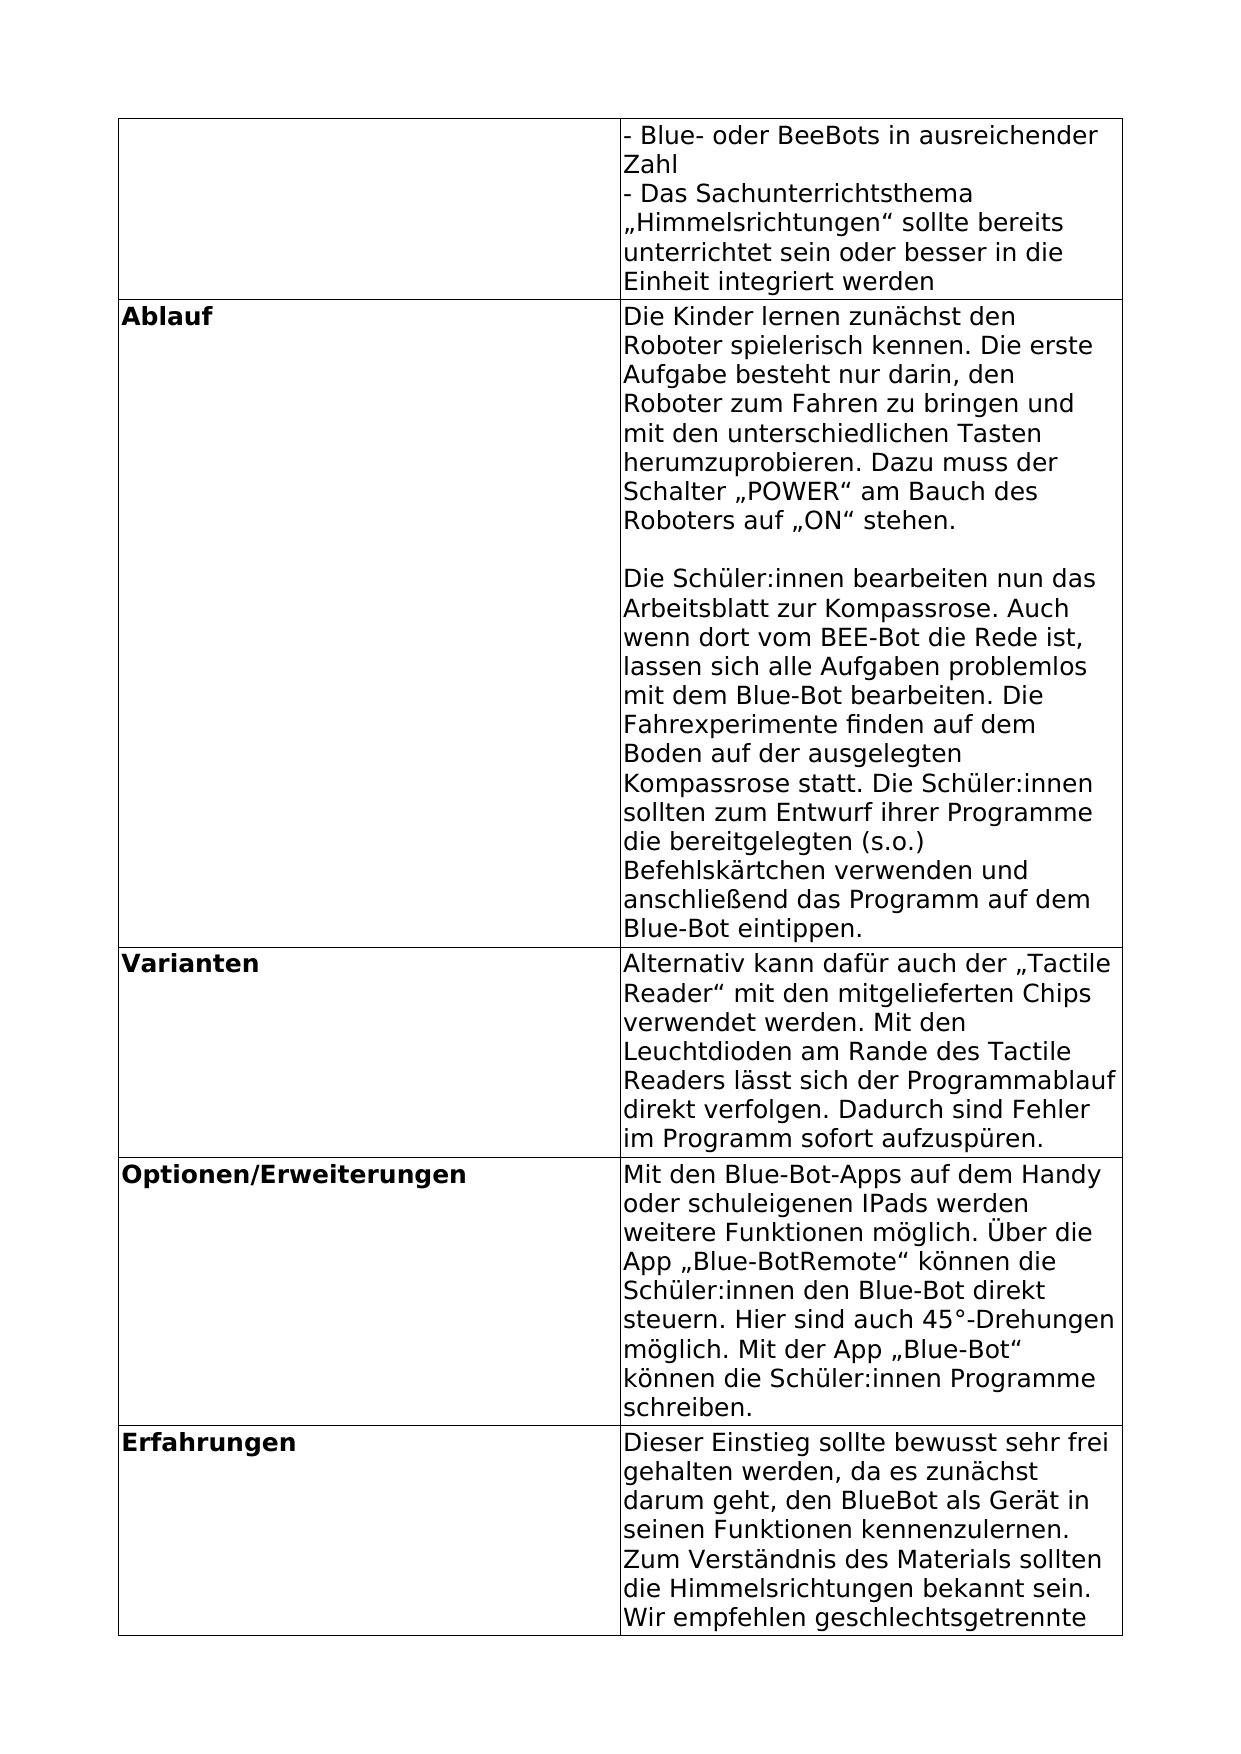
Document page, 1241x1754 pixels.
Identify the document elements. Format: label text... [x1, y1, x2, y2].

table_cell Ablauf [119, 300, 620, 947]
table_cell - Blue- oder BeeBots in ausreichender Zahl - Das Sachunterrichtsthema „Himmelsrichtungen“ sollte bereits unterrichtet sein oder besser in die Einheit integriert werden [621, 119, 1122, 299]
table_cell Varianten [119, 948, 620, 1157]
table_cell Dieser Einstieg sollte bewusst sehr frei gehalten werden, da es zunächst darum geht, den BlueBot als Gerät in seinen Funktionen kennenzulernen. Zum Verständnis des Materials sollten die Himmelsrichtungen bekannt sein. Wir empfehlen geschlechtsgetrennte [621, 1426, 1122, 1635]
table_cell Erfahrungen [119, 1426, 620, 1635]
table_cell Alternativ kann dafür auch der „Tactile Reader“ mit den mitgelieferten Chips verwendet werden. Mit den Leuchtdioden am Rande des Tactile Readers lässt sich der Programmablauf direkt verfolgen. Dadurch sind Fehler im Programm sofort aufzuspüren. [621, 948, 1122, 1157]
table_cell Mit den Blue-Bot-Apps auf dem Handy oder schuleigenen IPads werden weitere Funktionen möglich. Über die App „Blue-BotRemote“ können die Schüler:innen den Blue-Bot direkt steuern. Hier sind auch 45°-Drehungen möglich. Mit der App „Blue-Bot“ können die Schüler:innen Programme schreiben. [621, 1158, 1122, 1425]
table_cell Optionen/Erweiterungen [119, 1158, 620, 1425]
table_cell [119, 119, 620, 299]
table_cell Die Kinder lernen zunächst den Roboter spielerisch kennen. Die erste Aufgabe besteht nur darin, den Roboter zum Fahren zu bringen und mit den unterschiedlichen Tasten herumzuprobieren. Dazu muss der Schalter „POWER“ am Bauch des Roboters auf „ON“ stehen. Die Schüler:innen bearbeiten nun das Arbeitsblatt zur Kompassrose. Auch wenn dort vom BEE-Bot die Rede ist, lassen sich alle Aufgaben problemlos mit dem Blue-Bot bearbeiten. Die Fahrexperimente finden auf dem Boden auf der ausgelegten Kompassrose statt. Die Schüler:innen sollten zum Entwurf ihrer Programme die bereitgelegten (s.o.) Befehlskärtchen verwenden und anschließend das Programm auf dem Blue-Bot eintippen. [621, 300, 1122, 947]
